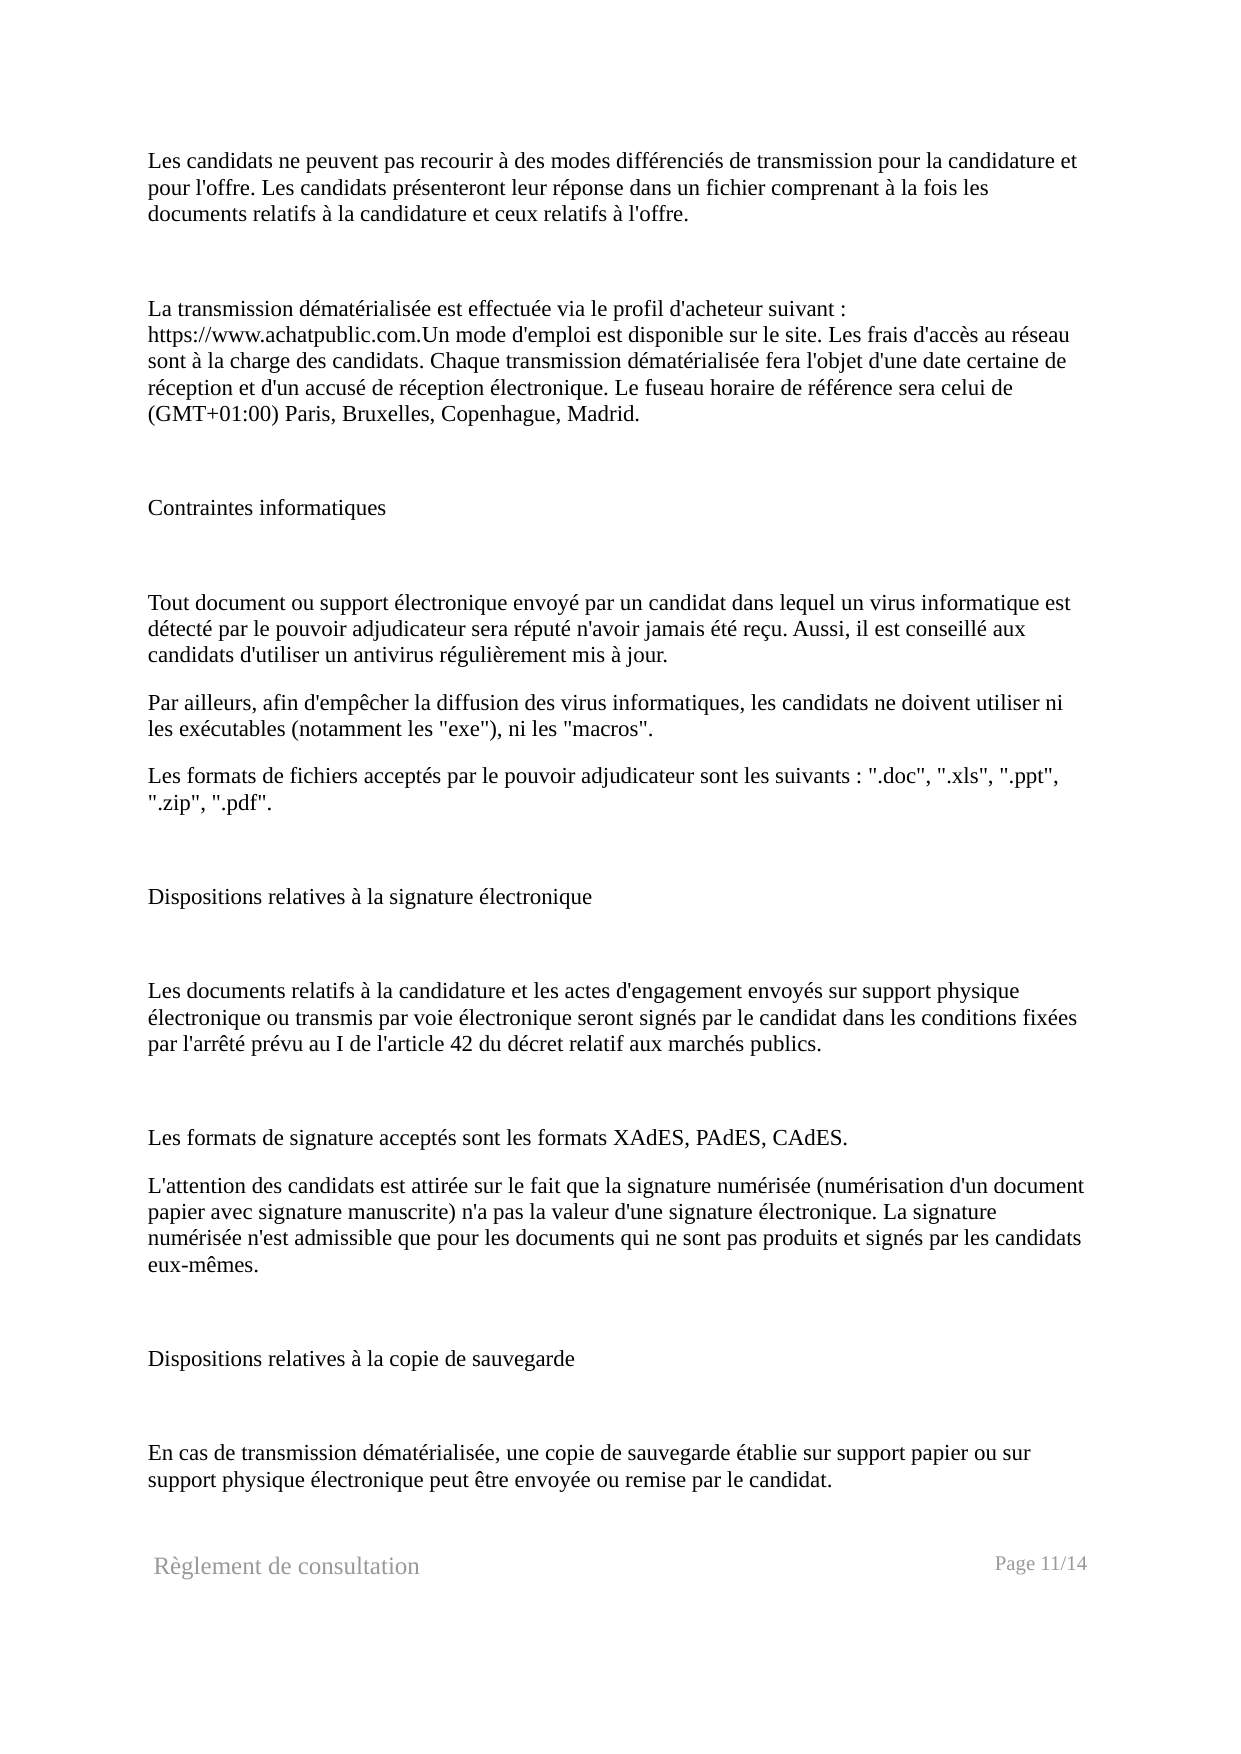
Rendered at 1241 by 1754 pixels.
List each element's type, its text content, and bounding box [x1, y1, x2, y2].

text Dispositions relatives à la copie de sauvegarde [148, 1345, 1093, 1371]
text Les documents relatifs à la candidature et les actes d'engagement envoyés sur support physique électronique ou transmis par voie électronique seront signés par le candidat dans les conditions fixées par l'arrêté prévu au I de l'article 42 du décret relatif aux marchés publics. [148, 977, 1093, 1056]
text Contraintes informatiques [148, 494, 1093, 521]
text Par ailleurs, afin d'empêcher la diffusion des virus informatiques, les candidats ne doivent utiliser ni les exécutables (notamment les "exe"), ni les "macros". [148, 689, 1093, 741]
text Les formats de fichiers acceptés par le pouvoir adjudicateur sont les suivants : ".doc", ".xls", ".ppt", ".zip", ".pdf". [148, 762, 1093, 815]
text La transmission dématérialisée est effectuée via le profil d'acheteur suivant : https://www.achatpublic.com.Un mode d'emploi est disponible sur le site. Les frais d'accès au réseau sont à la charge des candidats. Chaque transmission dématérialisée fera l'objet d'une date certaine de réception et d'un accusé de réception électronique. Le fuseau horaire de référence sera celui de (GMT+01:00) Paris, Bruxelles, Copenhague, Madrid. [148, 295, 1093, 426]
text Tout document ou support électronique envoyé par un candidat dans lequel un virus informatique est détecté par le pouvoir adjudicateur sera réputé n'avoir jamais été reçu. Aussi, il est conseillé aux candidats d'utiliser un antivirus régulièrement mis à jour. [148, 589, 1093, 668]
text Les formats de signature acceptés sont les formats XAdES, PAdES, CAdES. [148, 1124, 1093, 1151]
text Dispositions relatives à la signature électronique [148, 883, 1093, 909]
text Les candidats ne peuvent pas recourir à des modes différenciés de transmission pour la candidature et pour l'offre. Les candidats présenteront leur réponse dans un fichier comprenant à la fois les documents relatifs à la candidature et ceux relatifs à l'offre. [148, 148, 1093, 227]
text En cas de transmission dématérialisée, une copie de sauvegarde établie sur support papier ou sur support physique électronique peut être envoyée ou remise par le candidat. [148, 1439, 1093, 1492]
text L'attention des candidats est attirée sur le fait que la signature numérisée (numérisation d'un document papier avec signature manuscrite) n'a pas la valeur d'une signature électronique. La signature numérisée n'est admissible que pour les documents qui ne sont pas produits et signés par les candidats eux-mêmes. [148, 1172, 1093, 1277]
